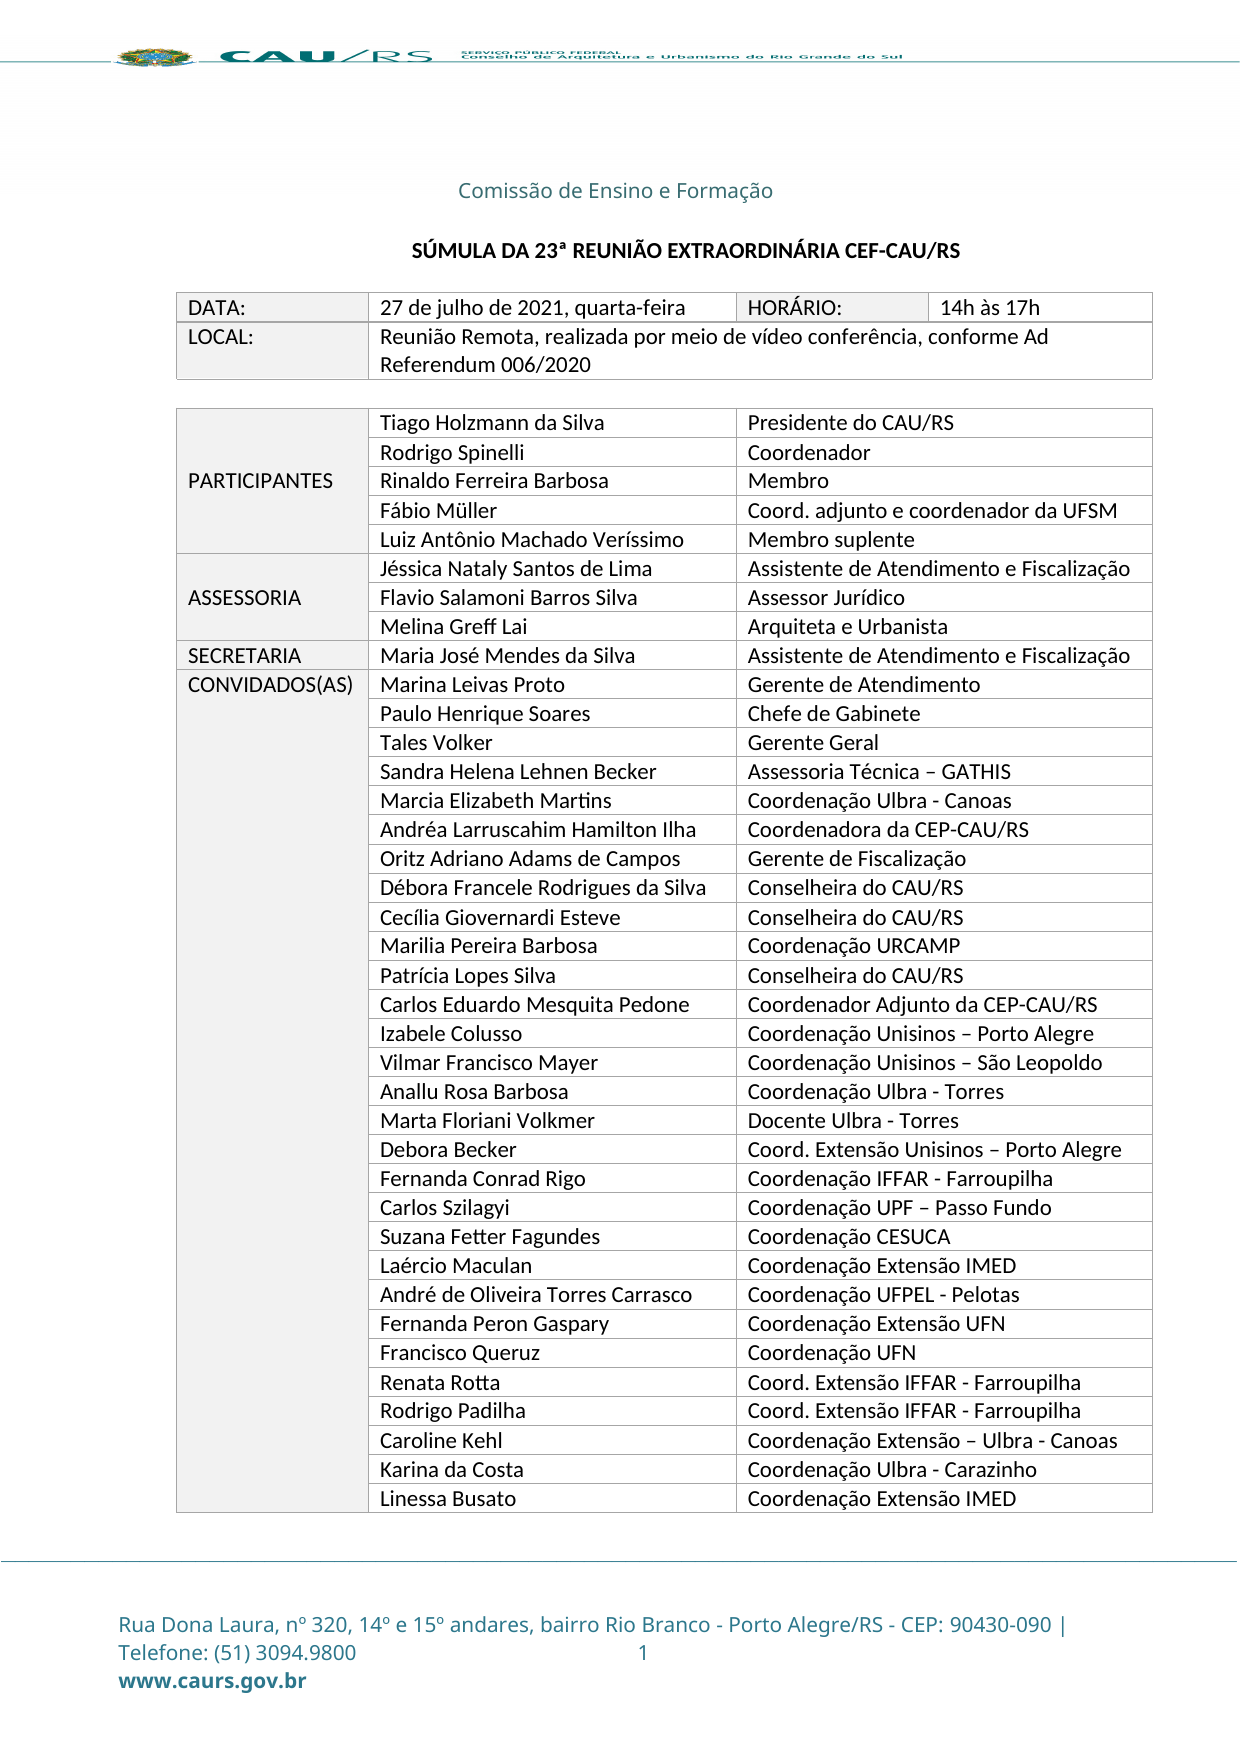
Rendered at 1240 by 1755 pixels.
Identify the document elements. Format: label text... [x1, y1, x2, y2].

table_cell Coordenação Ulbra - Carazinho [737, 1455, 1152, 1483]
table_cell Coordenação Extensão IMED [737, 1484, 1152, 1512]
table_cell Docente Ulbra - Torres [737, 1106, 1152, 1134]
table_cell Anallu Rosa Barbosa [369, 1077, 736, 1105]
table_cell Presidente do CAU/RS [737, 409, 1152, 437]
table_cell Conselheira do CAU/RS [737, 903, 1152, 931]
table_cell André de Oliveira Torres Carrasco [369, 1280, 736, 1308]
table_cell Paulo Henrique Soares [369, 699, 736, 727]
table_cell SECRETARIA [177, 641, 368, 669]
table_cell Coordenação URCAMP [737, 932, 1152, 960]
table_cell Gerente de Atendimento [737, 670, 1152, 698]
table_cell Carlos Szilagyi [369, 1193, 736, 1221]
table_cell Débora Francele Rodrigues da Silva [369, 874, 736, 902]
table_cell Coordenação Extensão – Ulbra - Canoas [737, 1426, 1152, 1454]
table_cell Coord. adjunto e coordenador da UFSM [737, 496, 1152, 524]
table_cell Marilia Pereira Barbosa [369, 932, 736, 960]
table_header 27 de julho de 2021, quarta-feira [369, 293, 736, 321]
table_cell Coordenação Ulbra - Torres [737, 1077, 1152, 1105]
table_cell Melina Greff Lai [369, 612, 736, 640]
table_cell Flavio Salamoni Barros Silva [369, 583, 736, 611]
table_cell Coordenação UFPEL - Pelotas [737, 1280, 1152, 1308]
table_cell Coordenação Unisinos – Porto Alegre [737, 1019, 1152, 1047]
table_cell Francisco Queruz [369, 1339, 736, 1367]
text SÚMULA DA 23ª REUNIÃO EXTRAORDINÁRIA CEF-CAU/RS [177, 236, 1121, 264]
table_cell Sandra Helena Lehnen Becker [369, 757, 736, 785]
table_cell Coordenador Adjunto da CEP-CAU/RS [737, 990, 1152, 1018]
table_cell Coordenação UFN [737, 1339, 1152, 1367]
table_header 14h às 17h [929, 293, 1152, 321]
table_cell Luiz Antônio Machado Veríssimo [369, 525, 736, 553]
table_cell Fernanda Peron Gaspary [369, 1310, 736, 1337]
table_cell Fernanda Conrad Rigo [369, 1164, 736, 1192]
table_cell Suzana Fetter Fagundes [369, 1222, 736, 1250]
table_cell Coordenação CESUCA [737, 1222, 1152, 1250]
table_cell Rinaldo Ferreira Barbosa [369, 467, 736, 495]
table_cell Coordenação Ulbra - Canoas [737, 786, 1152, 814]
table_cell Coord. Extensão IFFAR - Farroupilha [737, 1397, 1152, 1425]
table_cell Coordenador [737, 438, 1152, 466]
table_cell ASSESSORIA [177, 554, 368, 640]
table_cell Caroline Kehl [369, 1426, 736, 1454]
table_cell Membro [737, 467, 1152, 495]
table_cell Arquiteta e Urbanista [737, 612, 1152, 640]
table_cell PARTICIPANTES [177, 409, 368, 553]
table_cell Carlos Eduardo Mesquita Pedone [369, 990, 736, 1018]
table_cell Maria José Mendes da Silva [369, 641, 736, 669]
table_cell Conselheira do CAU/RS [737, 874, 1152, 902]
table_cell [177, 380, 1152, 407]
table_cell Patrícia Lopes Silva [369, 961, 736, 989]
table_cell Gerente Geral [737, 728, 1152, 756]
table_cell CONVIDADOS(AS) [177, 670, 368, 1512]
table_cell Coordenação Extensão IMED [737, 1251, 1152, 1279]
table_cell Assistente de Atendimento e Fiscalização [737, 554, 1152, 582]
table_header DATA: [177, 293, 368, 321]
table_cell LOCAL: [177, 323, 368, 378]
table_header HORÁRIO: [737, 293, 928, 321]
table_cell Andréa Larruscahim Hamilton Ilha [369, 815, 736, 843]
table_cell Chefe de Gabinete [737, 699, 1152, 727]
table_cell Debora Becker [369, 1135, 736, 1163]
table_cell Marcia Elizabeth Martins [369, 786, 736, 814]
table_cell Membro suplente [737, 525, 1152, 553]
table_cell Jéssica Nataly Santos de Lima [369, 554, 736, 582]
table_cell Coord. Extensão IFFAR - Farroupilha [737, 1368, 1152, 1396]
table_cell Izabele Colusso [369, 1019, 736, 1047]
table_cell Linessa Busato [369, 1484, 736, 1512]
table_cell Tales Volker [369, 728, 736, 756]
table_cell Rodrigo Spinelli [369, 438, 736, 466]
table_cell Fábio Müller [369, 496, 736, 524]
table_cell Coordenação Extensão UFN [737, 1310, 1152, 1337]
table_cell Marina Leivas Proto [369, 670, 736, 698]
table_cell Marta Floriani Volkmer [369, 1106, 736, 1134]
table_cell Vilmar Francisco Mayer [369, 1048, 736, 1076]
table_cell Assessoria Técnica – GATHIS [737, 757, 1152, 785]
table_cell Conselheira do CAU/RS [737, 961, 1152, 989]
table_cell Renata Rotta [369, 1368, 736, 1396]
table_cell Reunião Remota, realizada por meio de vídeo conferência, conforme Ad Referendum 006/2020 [369, 323, 1152, 378]
table_cell Tiago Holzmann da Silva [369, 409, 736, 437]
table_cell Coordenação Unisinos – São Leopoldo [737, 1048, 1152, 1076]
table_cell Rodrigo Padilha [369, 1397, 736, 1425]
table_cell Cecília Giovernardi Esteve [369, 903, 736, 931]
table_cell Oritz Adriano Adams de Campos [369, 845, 736, 872]
table_cell Coordenação UPF – Passo Fundo [737, 1193, 1152, 1221]
table_cell Laércio Maculan [369, 1251, 736, 1279]
table_cell Karina da Costa [369, 1455, 736, 1483]
table_cell Assessor Jurídico [737, 583, 1152, 611]
table_cell Assistente de Atendimento e Fiscalização [737, 641, 1152, 669]
table_cell Coordenadora da CEP-CAU/RS [737, 815, 1152, 843]
table_cell Gerente de Fiscalização [737, 845, 1152, 872]
table_cell Coord. Extensão Unisinos – Porto Alegre [737, 1135, 1152, 1163]
table_cell Coordenação IFFAR - Farroupilha [737, 1164, 1152, 1192]
